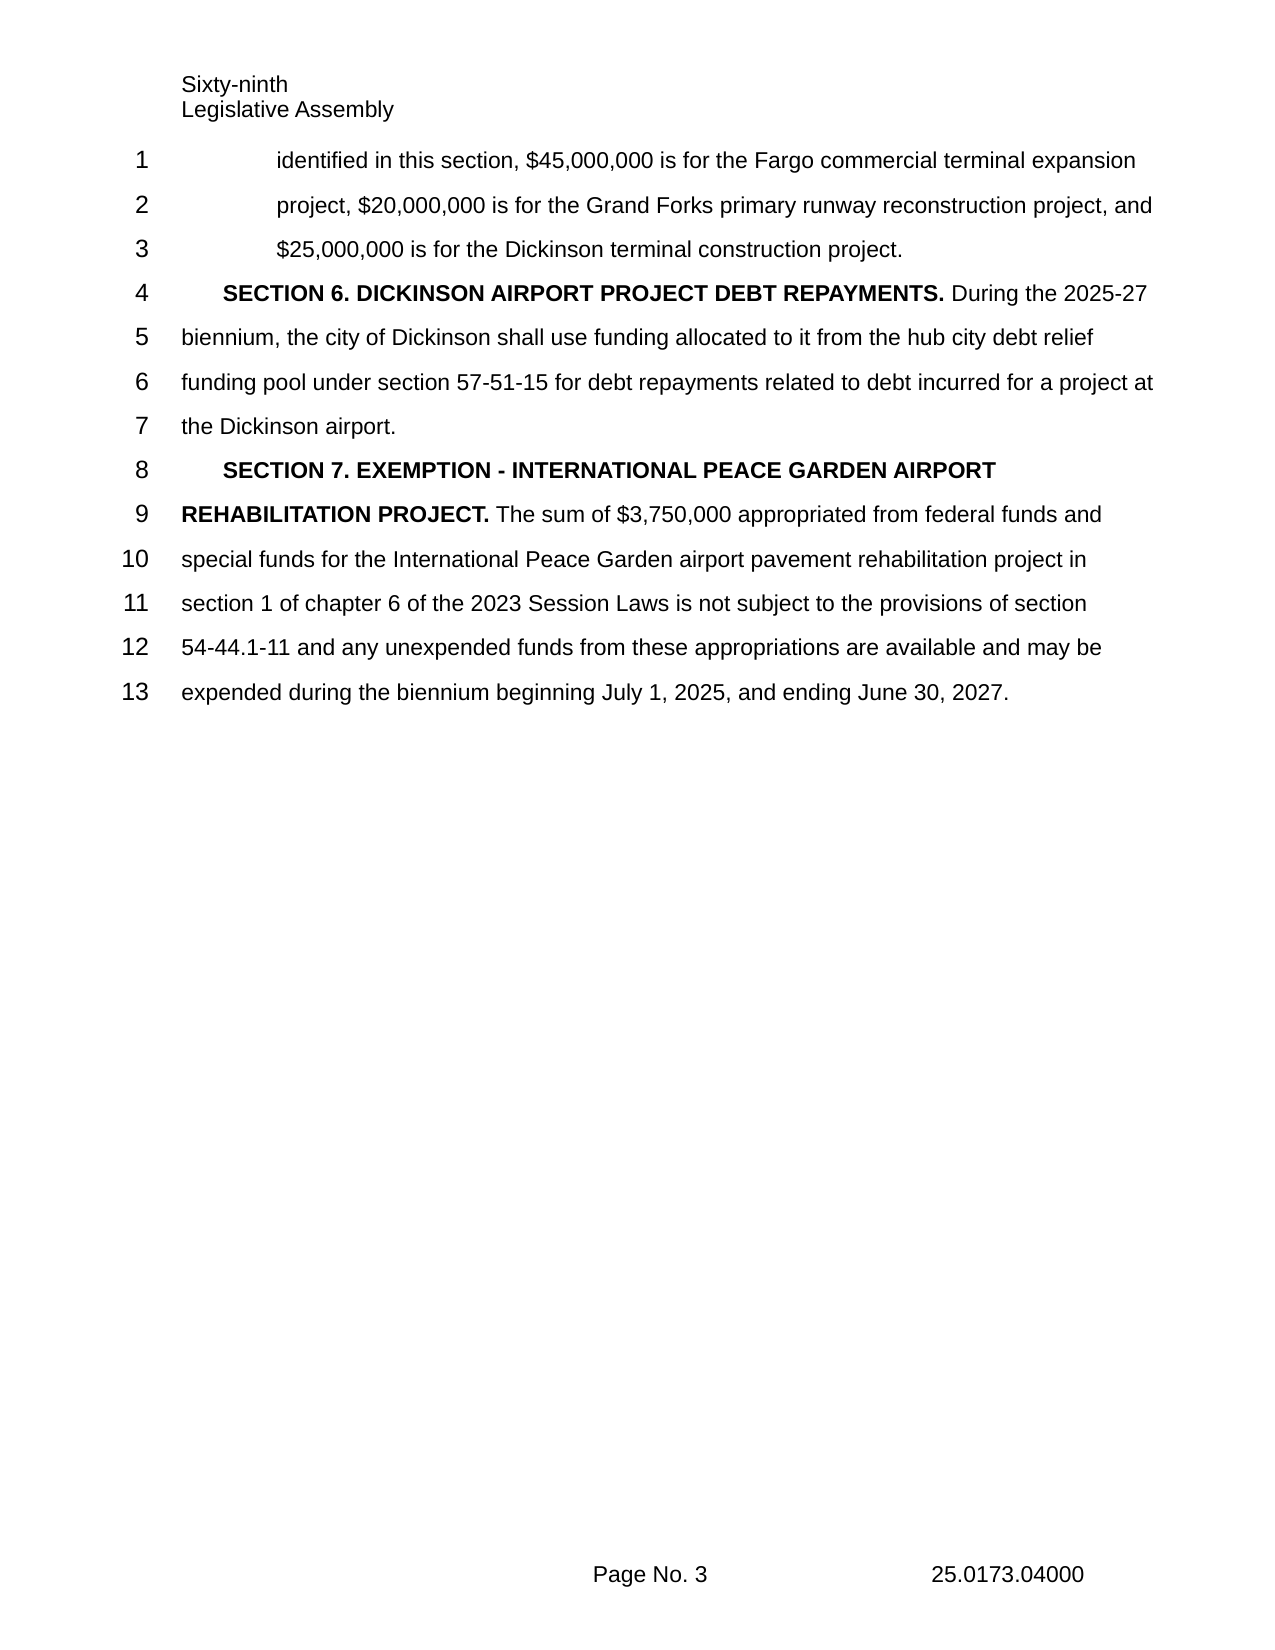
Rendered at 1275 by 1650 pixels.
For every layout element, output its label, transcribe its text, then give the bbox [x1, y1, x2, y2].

text SECTION 7. EXEMPTION - INTERNATIONAL PEACE GARDEN AIRPORT REHABILITATION PROJECT. The sum of $3,750,000 appropriated from federal funds and special funds for the International Peace Garden airport pavement rehabilitation project in section 1 of chapter 6 of the 2023 Session Laws is not subject to the provisions of section 54‑44.1‑11 and any unexpended funds from these appropriations are available and may be expended during the biennium beginning July 1, 2025, and ending June 30, 2027. [181, 443, 1154, 709]
text SECTION 6. DICKINSON AIRPORT PROJECT DEBT REPAYMENTS. During the 2025-27 biennium, the city of Dickinson shall use funding allocated to it from the hub city debt relief funding pool under section 57‑51‑15 for debt repayments related to debt incurred for a project at the Dickinson airport. [181, 266, 1154, 443]
text identified in this section, $45,000,000 is for the Fargo commercial terminal expansion project, $20,000,000 is for the Grand Forks primary runway reconstruction project, and $25,000,000 is for the Dickinson terminal construction project. [181, 133, 1154, 266]
